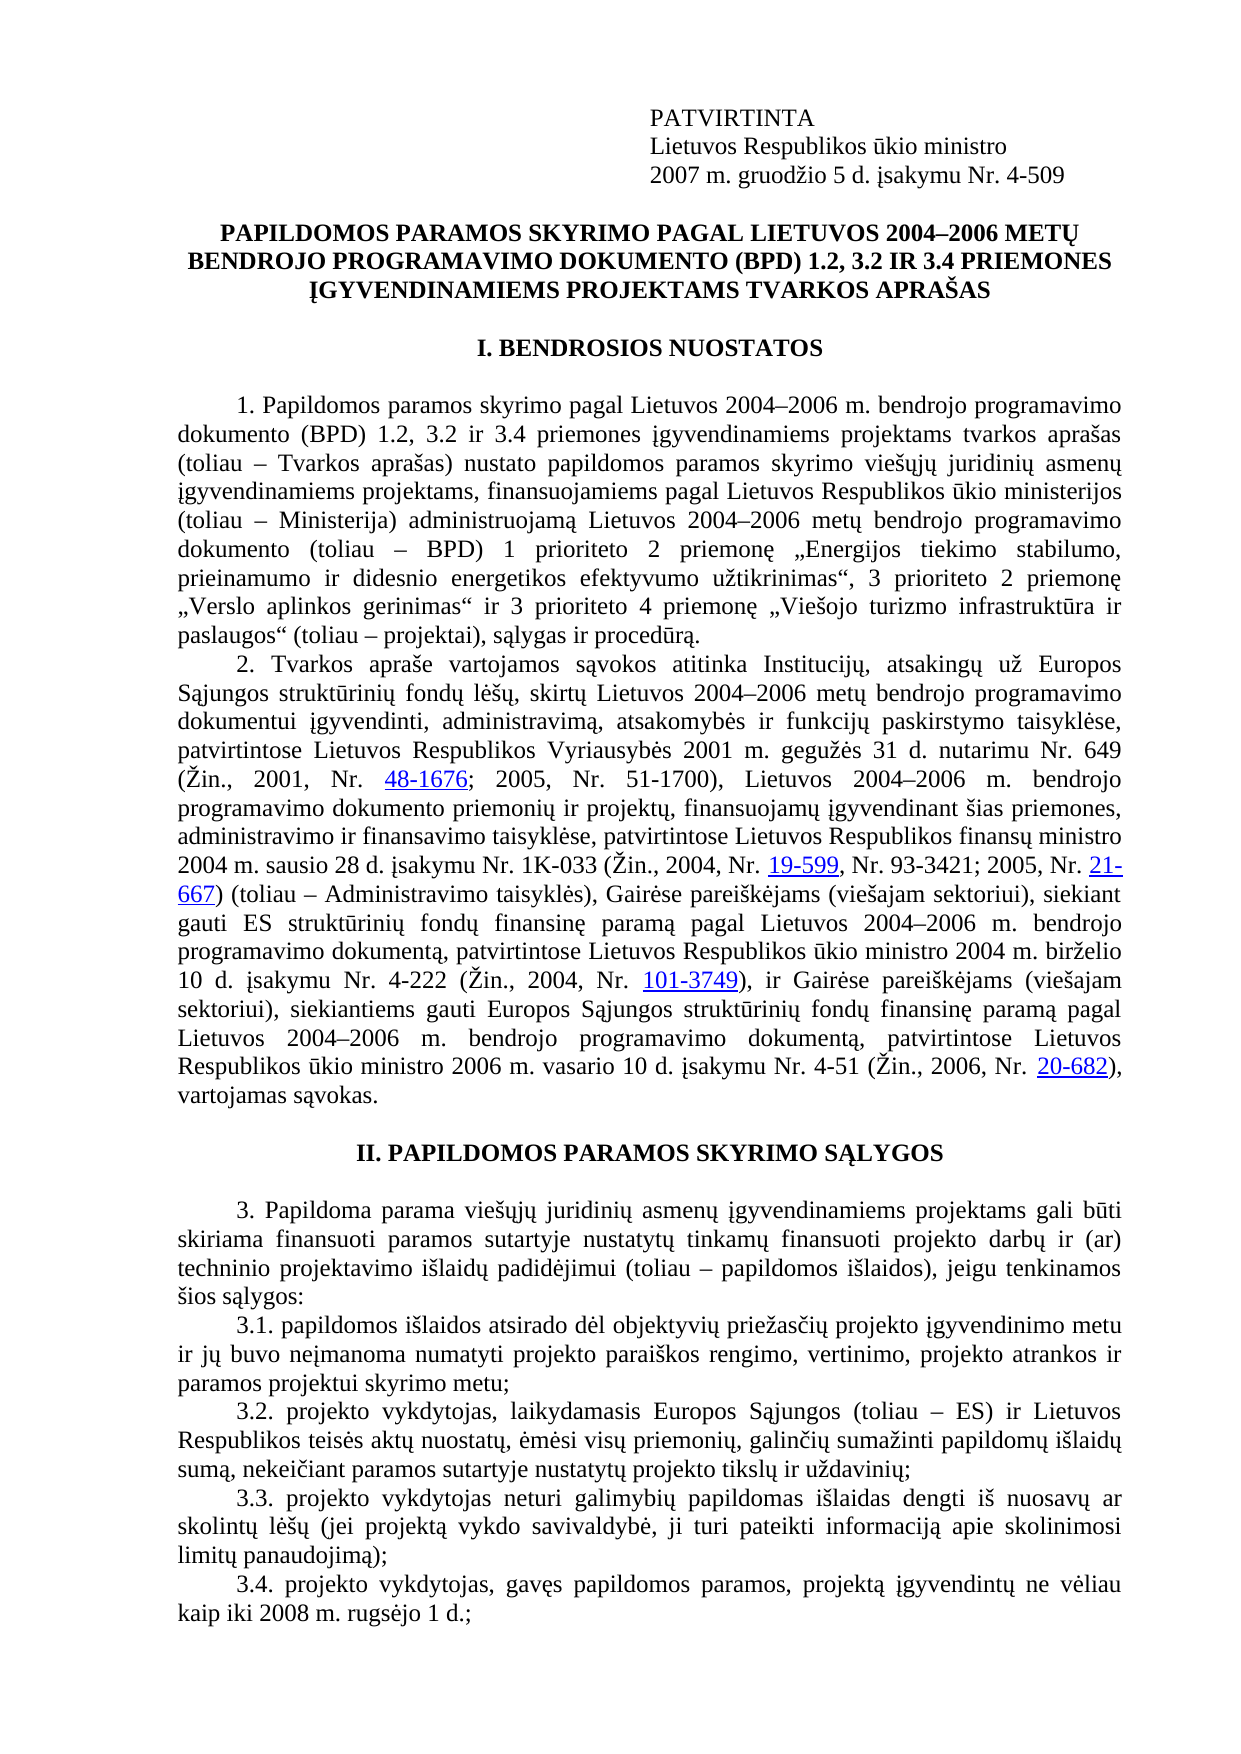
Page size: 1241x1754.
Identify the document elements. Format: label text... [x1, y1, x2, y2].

text 3.2. projekto vykdytojas, laikydamasis Europos Sąjungos (toliau – ES) ir Lietuvos Respublikos teisės aktų nuostatų, ėmėsi visų priemonių, galinčių sumažinti papildomų išlaidų sumą, nekeičiant paramos sutartyje nustatytų projekto tikslų ir uždavinių; [177, 1396, 1122, 1483]
text II. PAPILDOMOS PARAMOS SKYRIMO SĄLYGOS [177, 1138, 1122, 1166]
text 2007 m. gruodžio 5 d. įsakymu Nr. 4-509 [649, 160, 1122, 189]
text Lietuvos Respublikos ūkio ministro [649, 131, 1122, 160]
text PAPILDOMOS PARAMOS SKYRIMO PAGAL LIETUVOS 2004–2006 METŲ BENDROJO PROGRAMAVIMO DOKUMENTO (BPD) 1.2, 3.2 IR 3.4 PRIEMONES ĮGYVENDINAMIEMS PROJEKTAMS TVARKOS APRAŠAS [177, 218, 1122, 304]
text 3.3. projekto vykdytojas neturi galimybių papildomas išlaidas dengti iš nuosavų ar skolintų lėšų (jei projektą vykdo savivaldybė, ji turi pateikti informaciją apie skolinimosi limitų panaudojimą); [177, 1483, 1122, 1569]
text 1. Papildomos paramos skyrimo pagal Lietuvos 2004–2006 m. bendrojo programavimo dokumento (BPD) 1.2, 3.2 ir 3.4 priemones įgyvendinamiems projektams tvarkos aprašas (toliau – Tvarkos aprašas) nustato papildomos paramos skyrimo viešųjų juridinių asmenų įgyvendinamiems projektams, finansuojamiems pagal Lietuvos Respublikos ūkio ministerijos (toliau – Ministerija) administruojamą Lietuvos 2004–2006 metų bendrojo programavimo dokumento (toliau – BPD) 1 prioriteto 2 priemonę „Energijos tiekimo stabilumo, prieinamumo ir didesnio energetikos efektyvumo užtikrinimas“, 3 prioriteto 2 priemonę „Verslo aplinkos gerinimas“ ir 3 prioriteto 4 priemonę „Viešojo turizmo infrastruktūra ir paslaugos“ (toliau – projektai), sąlygas ir procedūrą. [177, 390, 1122, 649]
text I. BENDROSIOS NUOSTATOS [177, 333, 1122, 361]
text 3.1. papildomos išlaidos atsirado dėl objektyvių priežasčių projekto įgyvendinimo metu ir jų buvo neįmanoma numatyti projekto paraiškos rengimo, vertinimo, projekto atrankos ir paramos projektui skyrimo metu; [177, 1310, 1122, 1396]
text 3.4. projekto vykdytojas, gavęs papildomos paramos, projektą įgyvendintų ne vėliau kaip iki 2008 m. rugsėjo 1 d.; [177, 1569, 1122, 1626]
text PATVIRTINTA [649, 103, 1122, 131]
text 3. Papildoma parama viešųjų juridinių asmenų įgyvendinamiems projektams gali būti skiriama finansuoti paramos sutartyje nustatytų tinkamų finansuoti projekto darbų ir (ar) techninio projektavimo išlaidų padidėjimui (toliau – papildomos išlaidos), jeigu tenkinamos šios sąlygos: [177, 1195, 1122, 1310]
text 2. Tvarkos apraše vartojamos sąvokos atitinka Institucijų, atsakingų už Europos Sąjungos struktūrinių fondų lėšų, skirtų Lietuvos 2004–2006 metų bendrojo programavimo dokumentui įgyvendinti, administravimą, atsakomybės ir funkcijų paskirstymo taisyklėse, patvirtintose Lietuvos Respublikos Vyriausybės 2001 m. gegužės 31 d. nutarimu Nr. 649 (Žin., 2001, Nr. 48-1676; 2005, Nr. 51-1700), Lietuvos 2004–2006 m. bendrojo programavimo dokumento priemonių ir projektų, finansuojamų įgyvendinant šias priemones, administravimo ir finansavimo taisyklėse, patvirtintose Lietuvos Respublikos finansų ministro 2004 m. sausio 28 d. įsakymu Nr. 1K-033 (Žin., 2004, Nr. 19-599, Nr. 93-3421; 2005, Nr. 21-667) (toliau – Administravimo taisyklės), Gairėse pareiškėjams (viešajam sektoriui), siekiant gauti ES struktūrinių fondų finansinę paramą pagal Lietuvos 2004–2006 m. bendrojo programavimo dokumentą, patvirtintose Lietuvos Respublikos ūkio ministro 2004 m. birželio 10 d. įsakymu Nr. 4-222 (Žin., 2004, Nr. 101-3749), ir Gairėse pareiškėjams (viešajam sektoriui), siekiantiems gauti Europos Sąjungos struktūrinių fondų finansinę paramą pagal Lietuvos 2004–2006 m. bendrojo programavimo dokumentą, patvirtintose Lietuvos Respublikos ūkio ministro 2006 m. vasario 10 d. įsakymu Nr. 4-51 (Žin., 2006, Nr. 20-682), vartojamas sąvokas. [177, 649, 1122, 1109]
